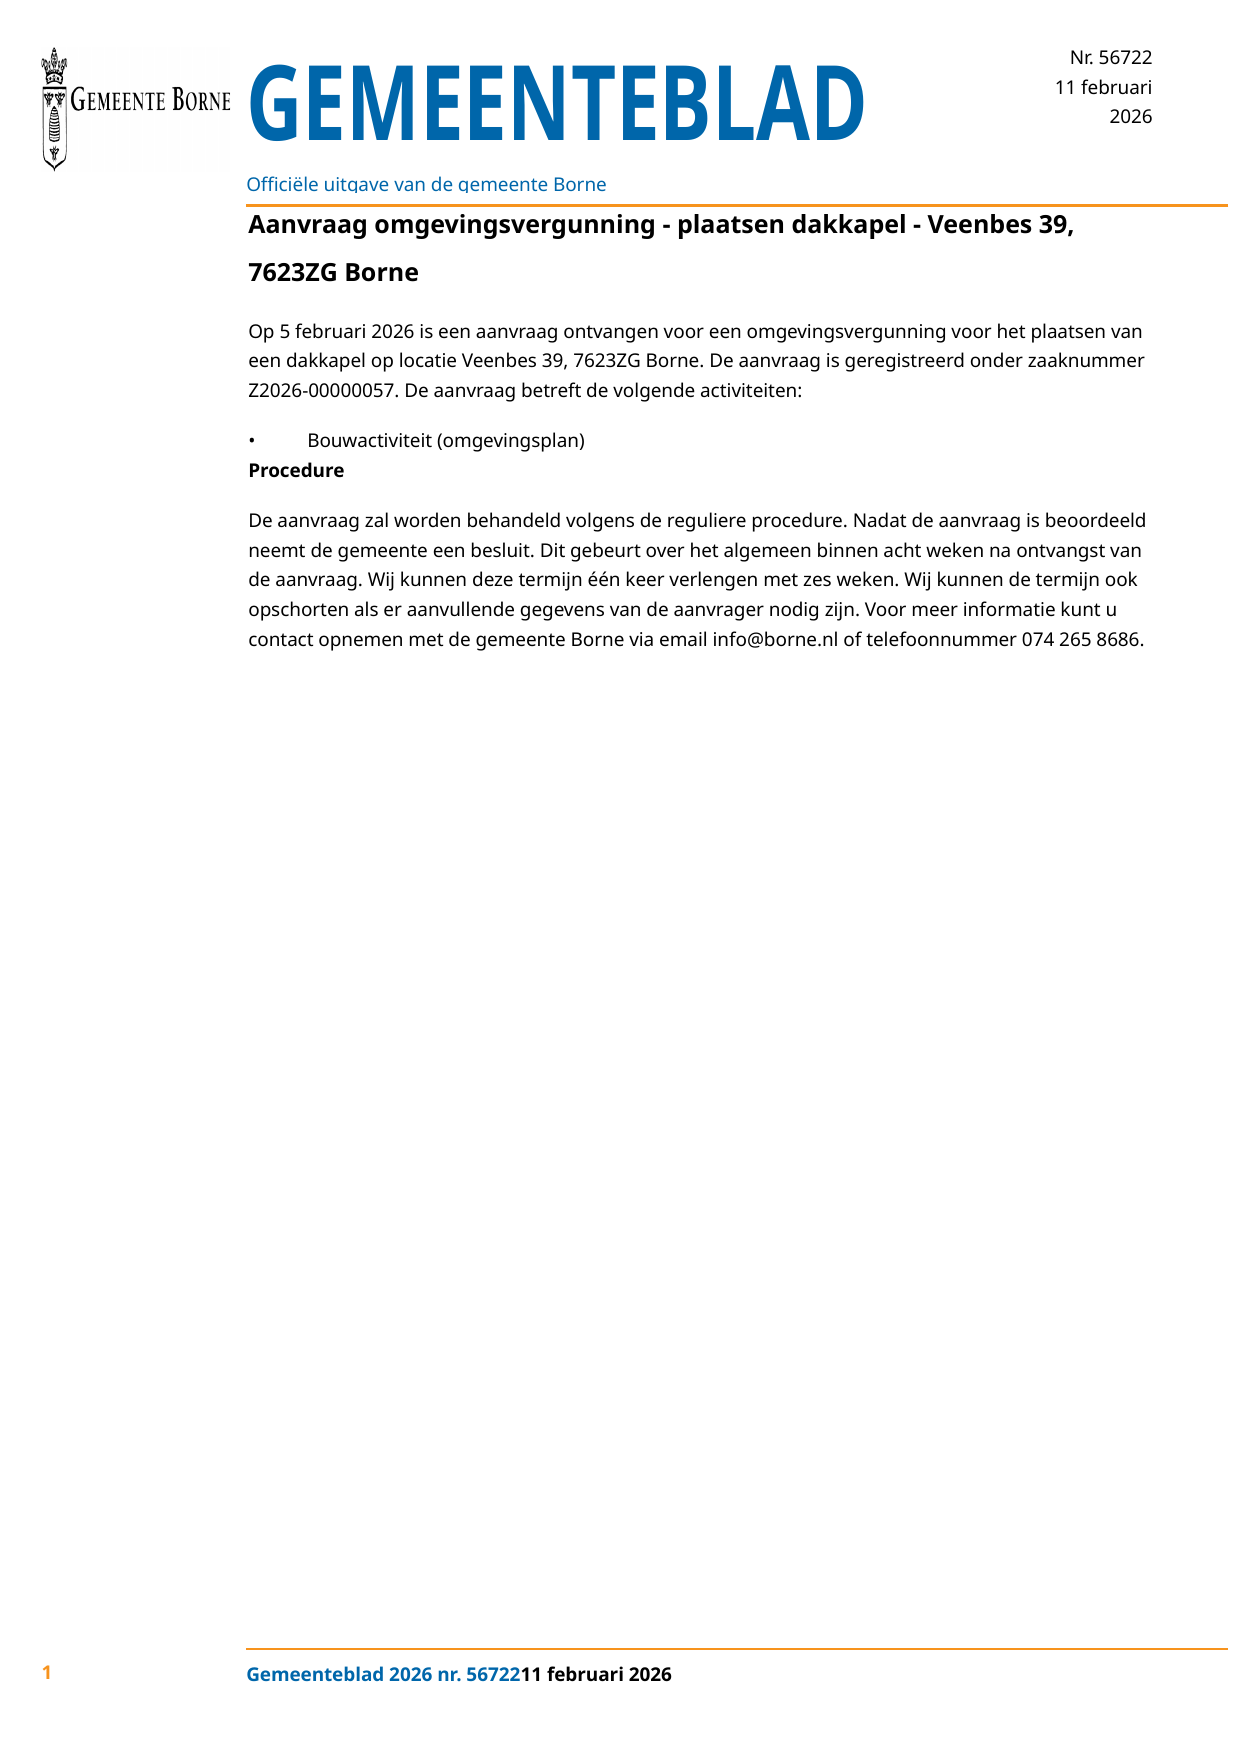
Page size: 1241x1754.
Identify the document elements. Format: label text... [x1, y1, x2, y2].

text Op 5 februari 2026 is een aanvraag ontvangen voor een omgevingsvergunning voor het plaatsen van een dakkapel op locatie Veenbes 39, 7623ZG Borne. De aanvraag is geregistreerd onder zaaknummer Z2026-00000057. De aanvraag betreft de volgende activiteiten: [248, 318, 1152, 403]
text De aanvraag zal worden behandeld volgens de reguliere procedure. Nadat de aanvraag is beoordeeld neemt de gemeente een besluit. Dit gebeurt over het algemeen binnen acht weken na ontvangst van de aanvraag. Wij kunnen deze termijn één keer verlengen met zes weken. Wij kunnen de termijn ook opschorten als er aanvullende gegevens van de aanvrager nodig zijn. Voor meer informatie kunt u contact opnemen met de gemeente Borne via email info@borne.nl of telefoonnummer 074 265 8686. [248, 507, 1152, 652]
list Bouwactiviteit (omgevingsplan) [248, 427, 1152, 453]
text Aanvraag omgevingsvergunning - plaatsen dakkapel - Veenbes 39, 7623ZG Borne [248, 207, 1152, 288]
picture [41, 47, 231, 172]
text Procedure [248, 457, 1152, 483]
